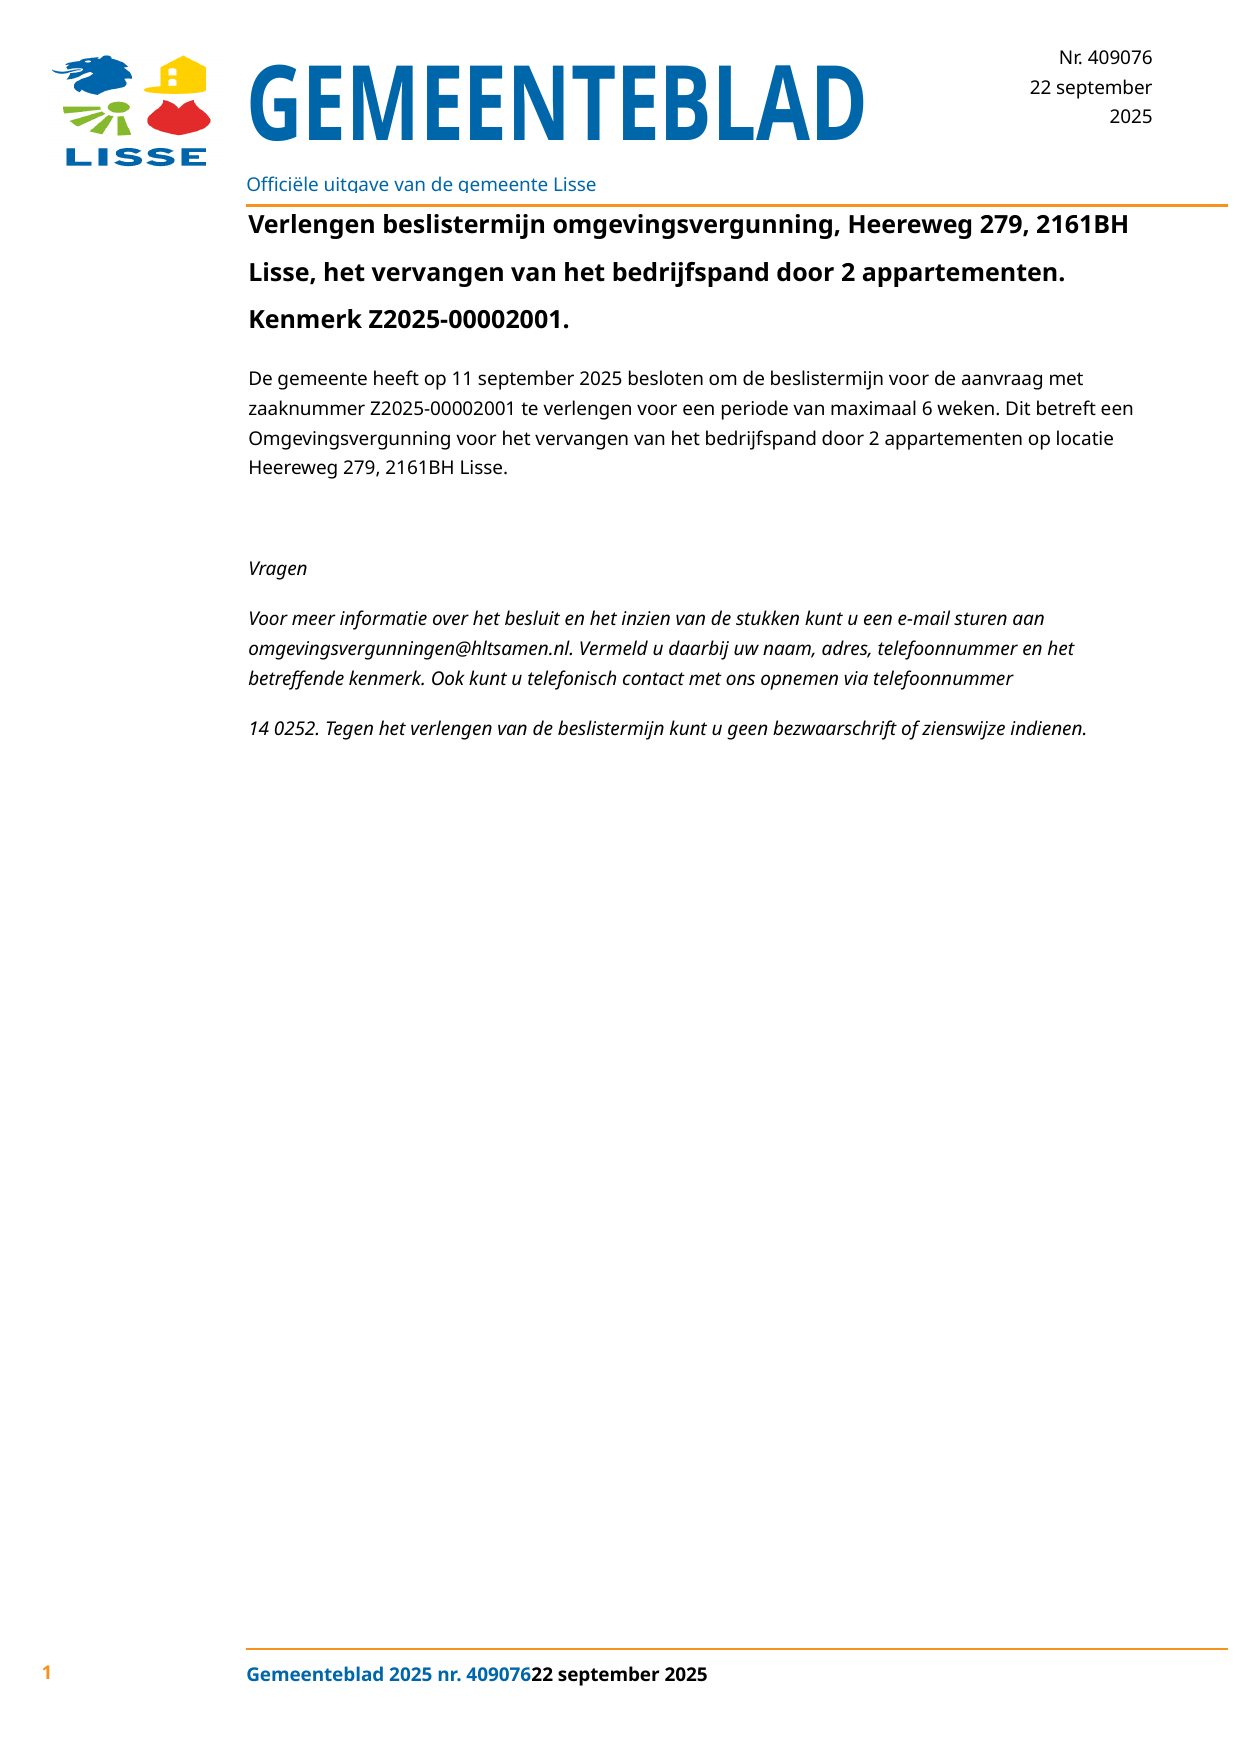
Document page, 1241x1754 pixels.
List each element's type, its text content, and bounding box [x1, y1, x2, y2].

text Vragen [248, 555, 1152, 581]
text De gemeente heeft op 11 september 2025 besloten om de beslistermijn voor de aanvraag met zaaknummer Z2025-00002001 te verlengen voor een periode van maximaal 6 weken. Dit betreft een Omgevingsvergunning voor het vervangen van het bedrijfspand door 2 appartementen op locatie Heereweg 279, 2161BH Lisse. [248, 366, 1152, 480]
text Voor meer informatie over het besluit en het inzien van de stukken kunt u een e-mail sturen aan omgevingsvergunningen@hltsamen.nl. Vermeld u daarbij uw naam, adres, telefoonnummer en het betreffende kenmerk. Ook kunt u telefonisch contact met ons opnemen via telefoonnummer [248, 606, 1152, 690]
text Verlengen beslistermijn omgevingsvergunning, Heereweg 279, 2161BH Lisse, het vervangen van het bedrijfspand door 2 appartementen. Kenmerk Z2025-00002001. [248, 207, 1152, 336]
text 14 0252. Tegen het verlengen van de beslistermijn kunt u geen bezwaarschrift of zienswijze indienen. [248, 715, 1152, 741]
picture [41, 47, 231, 172]
